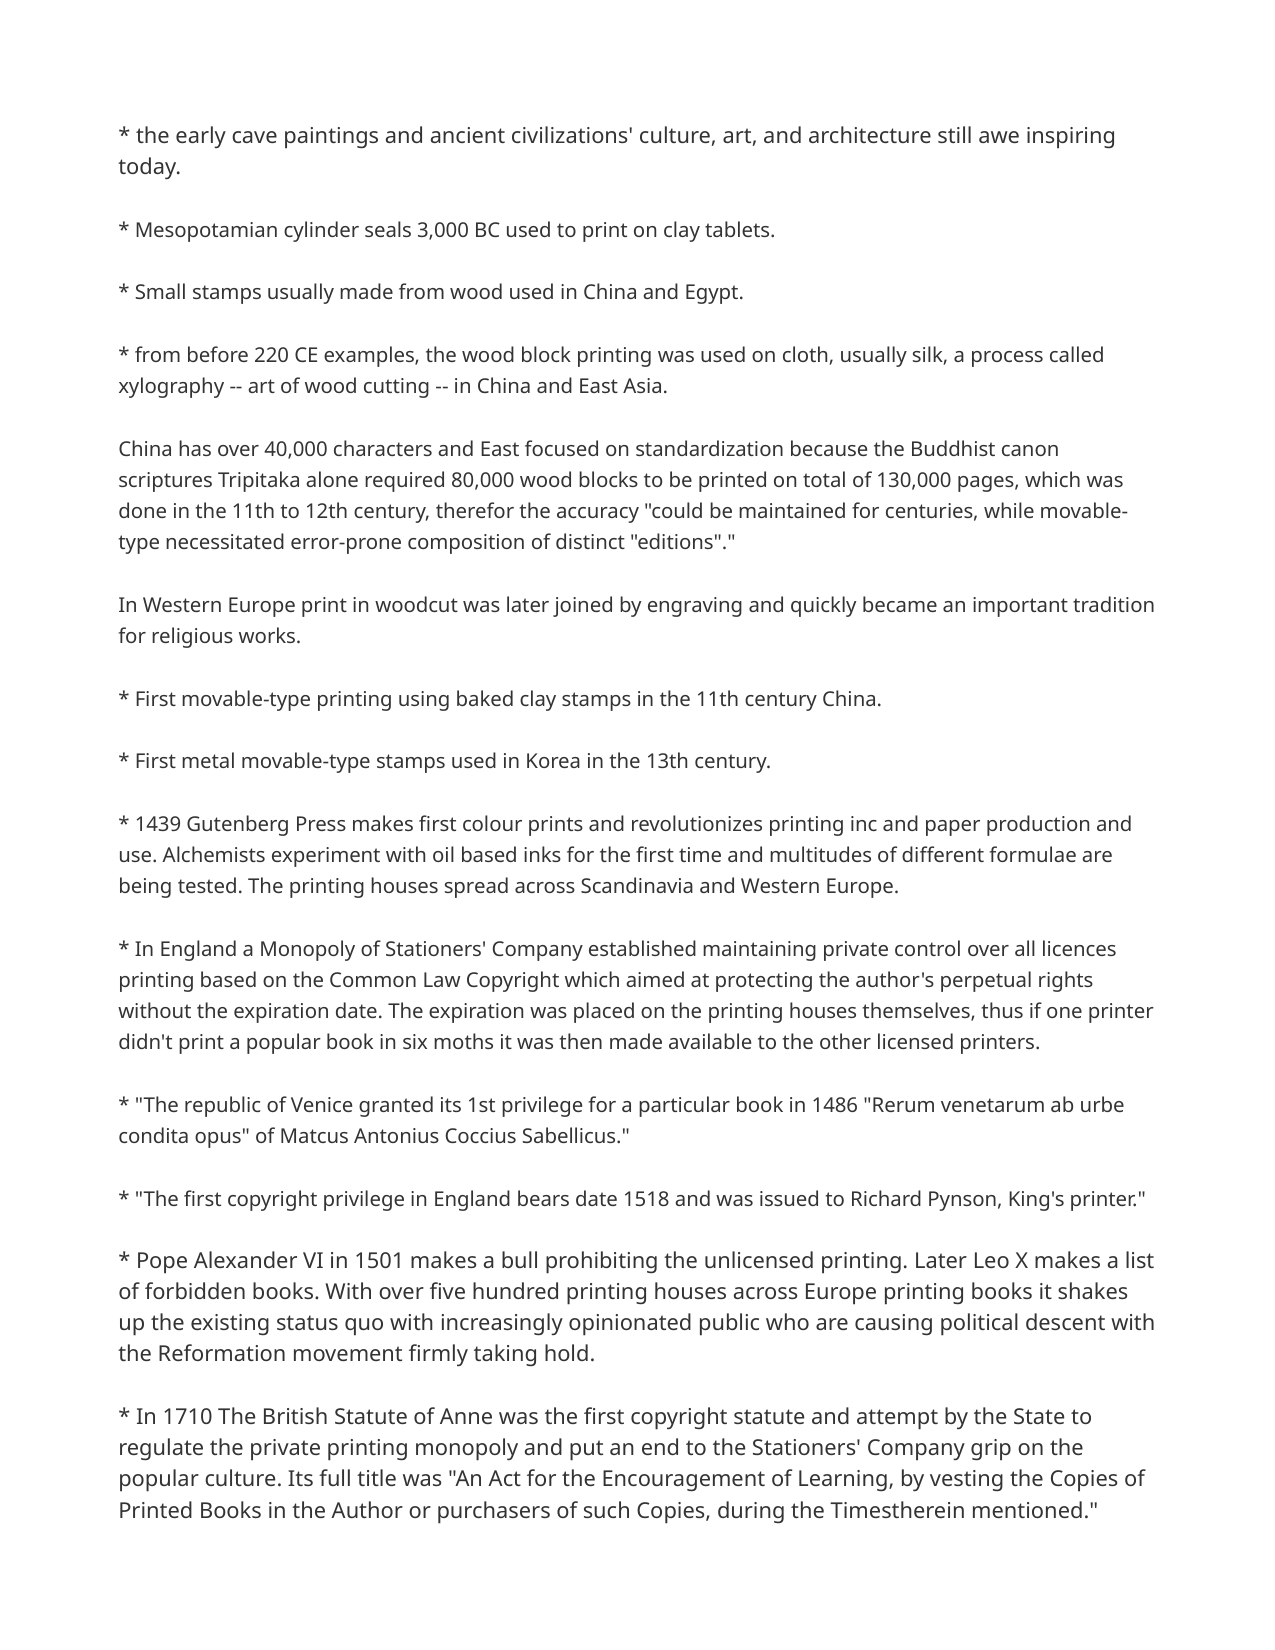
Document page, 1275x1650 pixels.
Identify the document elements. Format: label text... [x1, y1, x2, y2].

text * the early cave paintings and ancient civilizations' culture, art, and architecture still awe inspiring today. [118, 118, 1157, 181]
text In Western Europe print in woodcut was later joined by engraving and quickly became an important tradition for religious works. [118, 587, 1157, 649]
text * First movable-type printing using baked clay stamps in the 11th century China. [118, 681, 1157, 712]
text * Mesopotamian cylinder seals 3,000 BC used to print on clay tablets. [118, 212, 1157, 243]
text * "The first copyright privilege in England bears date 1518 and was issued to Richard Pynson, King's printer." [118, 1181, 1157, 1212]
text China has over 40,000 characters and East focused on standardization because the Buddhist canon scriptures Tripitaka alone required 80,000 wood blocks to be printed on total of 130,000 pages, which was done in the 11th to 12th century, therefor the accuracy "could be maintained for centuries, while movable-type necessitated error-prone composition of distinct "editions"." [118, 431, 1157, 556]
text * In 1710 The British Statute of Anne was the first copyright statute and attempt by the State to regulate the private printing monopoly and put an end to the Stationers' Company grip on the popular culture. Its full title was "An Act for the Encouragement of Learning, by vesting the Copies of Printed Books in the Author or purchasers of such Copies, during the Timestherein mentioned." [118, 1399, 1157, 1524]
text * 1439 Gutenberg Press makes first colour prints and revolutionizes printing inc and paper production and use. Alchemists experiment with oil based inks for the first time and multitudes of different formulae are being tested. The printing houses spread across Scandinavia and Western Europe. [118, 806, 1157, 899]
text * from before 220 CE examples, the wood block printing was used on cloth, usually silk, a process called xylography -- art of wood cutting -- in China and East Asia. [118, 337, 1157, 399]
text * In England a Monopoly of Stationers' Company established maintaining private control over all licences printing based on the Common Law Copyright which aimed at protecting the author's perpetual rights without the expiration date. The expiration was placed on the printing houses themselves, thus if one printer didn't print a popular book in six moths it was then made available to the other licensed printers. [118, 931, 1157, 1056]
text * "The republic of Venice granted its 1st privilege for a particular book in 1486 "Rerum venetarum ab urbe condita opus" of Matcus Antonius Coccius Sabellicus." [118, 1087, 1157, 1149]
text * Pope Alexander VI in 1501 makes a bull prohibiting the unlicensed printing. Later Leo X makes a list of forbidden books. With over five hundred printing houses across Europe printing books it shakes up the existing status quo with increasingly opinionated public who are causing political descent with the Reformation movement firmly taking hold. [118, 1243, 1157, 1368]
text * Small stamps usually made from wood used in China and Egypt. [118, 274, 1157, 306]
text * First metal movable-type stamps used in Korea in the 13th century. [118, 743, 1157, 774]
